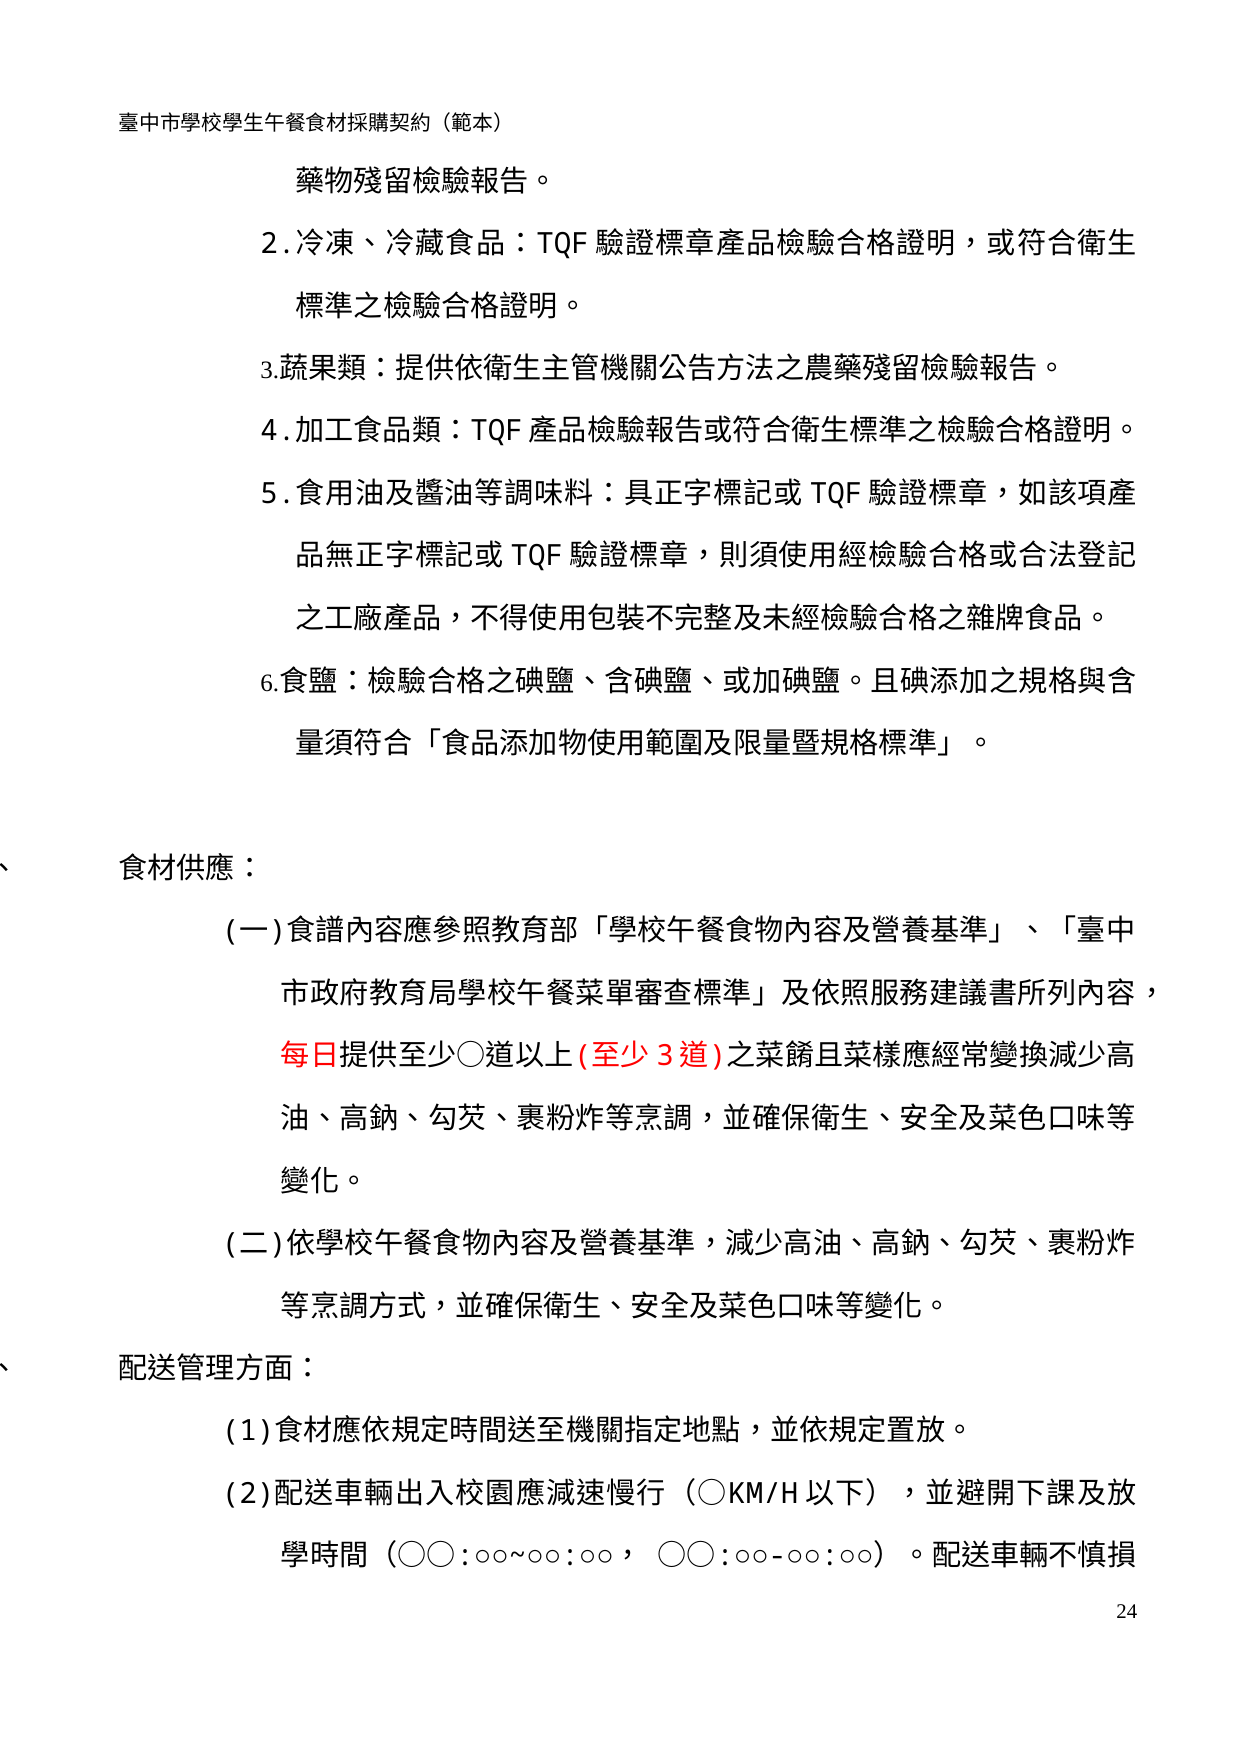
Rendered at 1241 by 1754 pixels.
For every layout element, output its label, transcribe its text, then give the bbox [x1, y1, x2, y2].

list 藥物殘留檢驗報告。 [260, 137, 1137, 199]
list 食鹽：檢驗合格之碘鹽、含碘鹽、或加碘鹽。且碘添加之規格與含量須符合「食品添加物使用範圍及限量暨規格標準」。 [260, 637, 1137, 762]
list 加工食品類：TQF產品檢驗報告或符合衛生標準之檢驗合格證明。 [260, 387, 1137, 449]
list 食材供應： [0, 824, 1137, 887]
list 蔬果類：提供依衛生主管機關公告方法之農藥殘留檢驗報告。 [260, 324, 1137, 387]
list 配送管理方面： [0, 1324, 1137, 1387]
list 食用油及醬油等調味料：具正字標記或TQF驗證標章，如該項產品無正字標記或TQF驗證標章，則須使用經檢驗合格或合法登記之工廠產品，不得使用包裝不完整及未經檢驗合格之雜牌食品。 [260, 449, 1137, 637]
text (二)依學校午餐食物內容及營養基準，減少高油、高鈉、勾芡、裹粉炸等烹調方式，並確保衛生、安全及菜色口味等變化。 [222, 1199, 1137, 1324]
list 冷凍、冷藏食品：TQF驗證標章產品檢驗合格證明，或符合衛生標準之檢驗合格證明。 [260, 199, 1137, 324]
text (一)食譜內容應參照教育部「學校午餐食物內容及營養基準」、「臺中市政府教育局學校午餐菜單審查標準」及依照服務建議書所列內容，每日提供至少○道以上(至少3道)之菜餚且菜樣應經常變換減少高油、高鈉、勾芡、裹粉炸等烹調，並確保衛生、安全及菜色口味等變化。 [222, 887, 1137, 1199]
list 食材應依規定時間送至機關指定地點，並依規定置放。 [222, 1387, 1137, 1449]
list 配送車輛出入校園應減速慢行（○KM/H以下），並避開下課及放學時間（○○:○○~○○:○○， ○○:○○-○○:○○）。配送車輛不慎損 [222, 1449, 1137, 1574]
